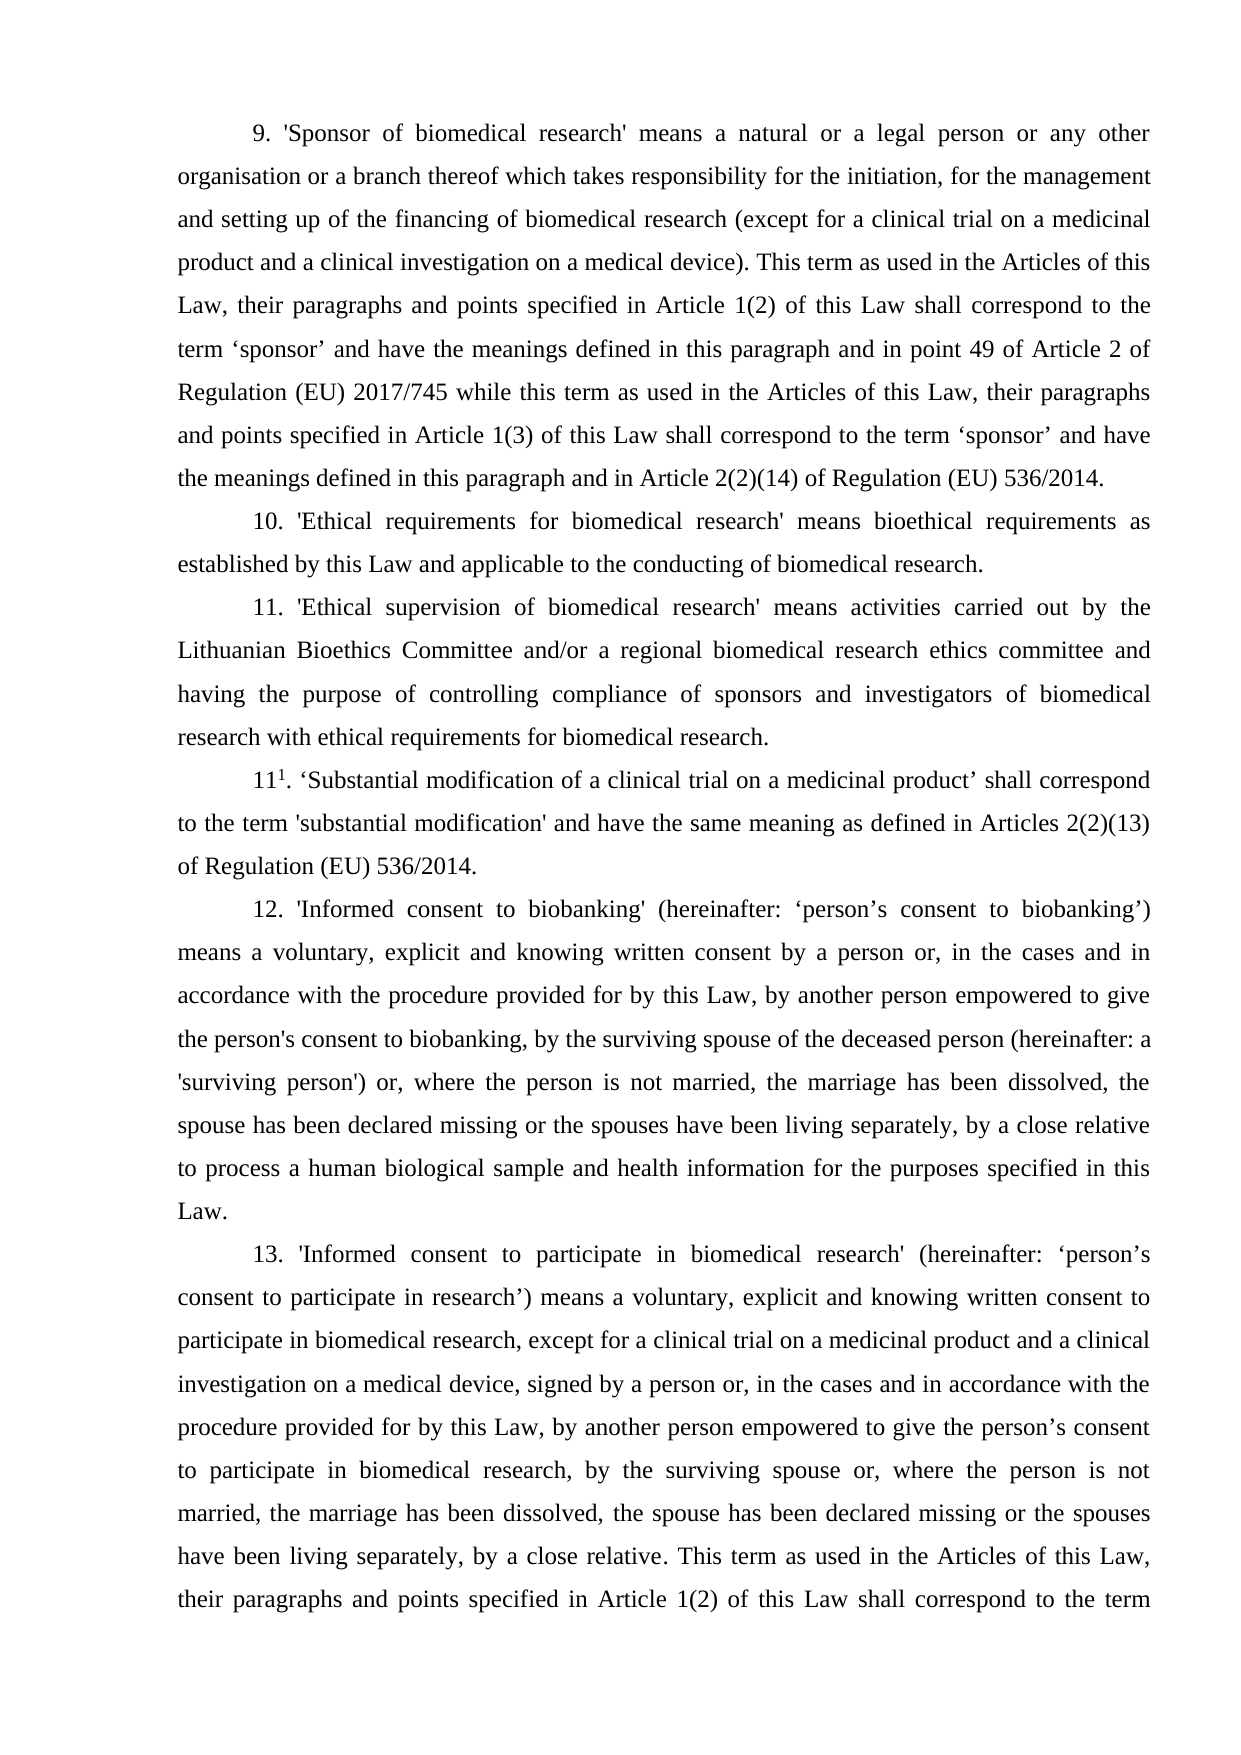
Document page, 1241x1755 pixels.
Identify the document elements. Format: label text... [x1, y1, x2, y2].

text 13. 'Informed consent to participate in biomedical research' (hereinafter: ‘person’s consent to participate in research’) means a voluntary, explicit and knowing written consent to participate in biomedical research, except for a clinical trial on a medicinal product and a clinical investigation on a medical device, signed by a person or, in the cases and in accordance with the procedure provided for by this Law, by another person empowered to give the person’s consent to participate in biomedical research, by the surviving spouse or, where the person is not married, the marriage has been dissolved, the spouse has been declared missing or the spouses have been living separately, by a close relative. This term as used in the Articles of this Law, their paragraphs and points specified in Article 1(2) of this Law shall correspond to the term [177, 1239, 1152, 1613]
text 10. 'Ethical requirements for biomedical research' means bioethical requirements as established by this Law and applicable to the conducting of biomedical research. [177, 506, 1152, 578]
text 111. ‘Substantial modification of a clinical trial on a medicinal product’ shall correspond to the term 'substantial modification' and have the same meaning as defined in Articles 2(2)(13) of Regulation (EU) 536/2014. [177, 765, 1152, 880]
text 12. 'Informed consent to biobanking' (hereinafter: ‘person’s consent to biobanking’) means a voluntary, explicit and knowing written consent by a person or, in the cases and in accordance with the procedure provided for by this Law, by another person empowered to give the person's consent to biobanking, by the surviving spouse of the deceased person (hereinafter: a 'surviving person') or, where the person is not married, the marriage has been dissolved, the spouse has been declared missing or the spouses have been living separately, by a close relative to process a human biological sample and health information for the purposes specified in this Law. [177, 894, 1152, 1225]
text 9. 'Sponsor of biomedical research' means a natural or a legal person or any other organisation or a branch thereof which takes responsibility for the initiation, for the management and setting up of the financing of biomedical research (except for a clinical trial on a medicinal product and a clinical investigation on a medical device). This term as used in the Articles of this Law, their paragraphs and points specified in Article 1(2) of this Law shall correspond to the term ‘sponsor’ and have the meanings defined in this paragraph and in point 49 of Article 2 of Regulation (EU) 2017/745 while this term as used in the Articles of this Law, their paragraphs and points specified in Article 1(3) of this Law shall correspond to the term ‘sponsor’ and have the meanings defined in this paragraph and in Article 2(2)(14) of Regulation (EU) 536/2014. [177, 118, 1152, 492]
text 11. 'Ethical supervision of biomedical research' means activities carried out by the Lithuanian Bioethics Committee and/or a regional biomedical research ethics committee and having the purpose of controlling compliance of sponsors and investigators of biomedical research with ethical requirements for biomedical research. [177, 592, 1152, 751]
